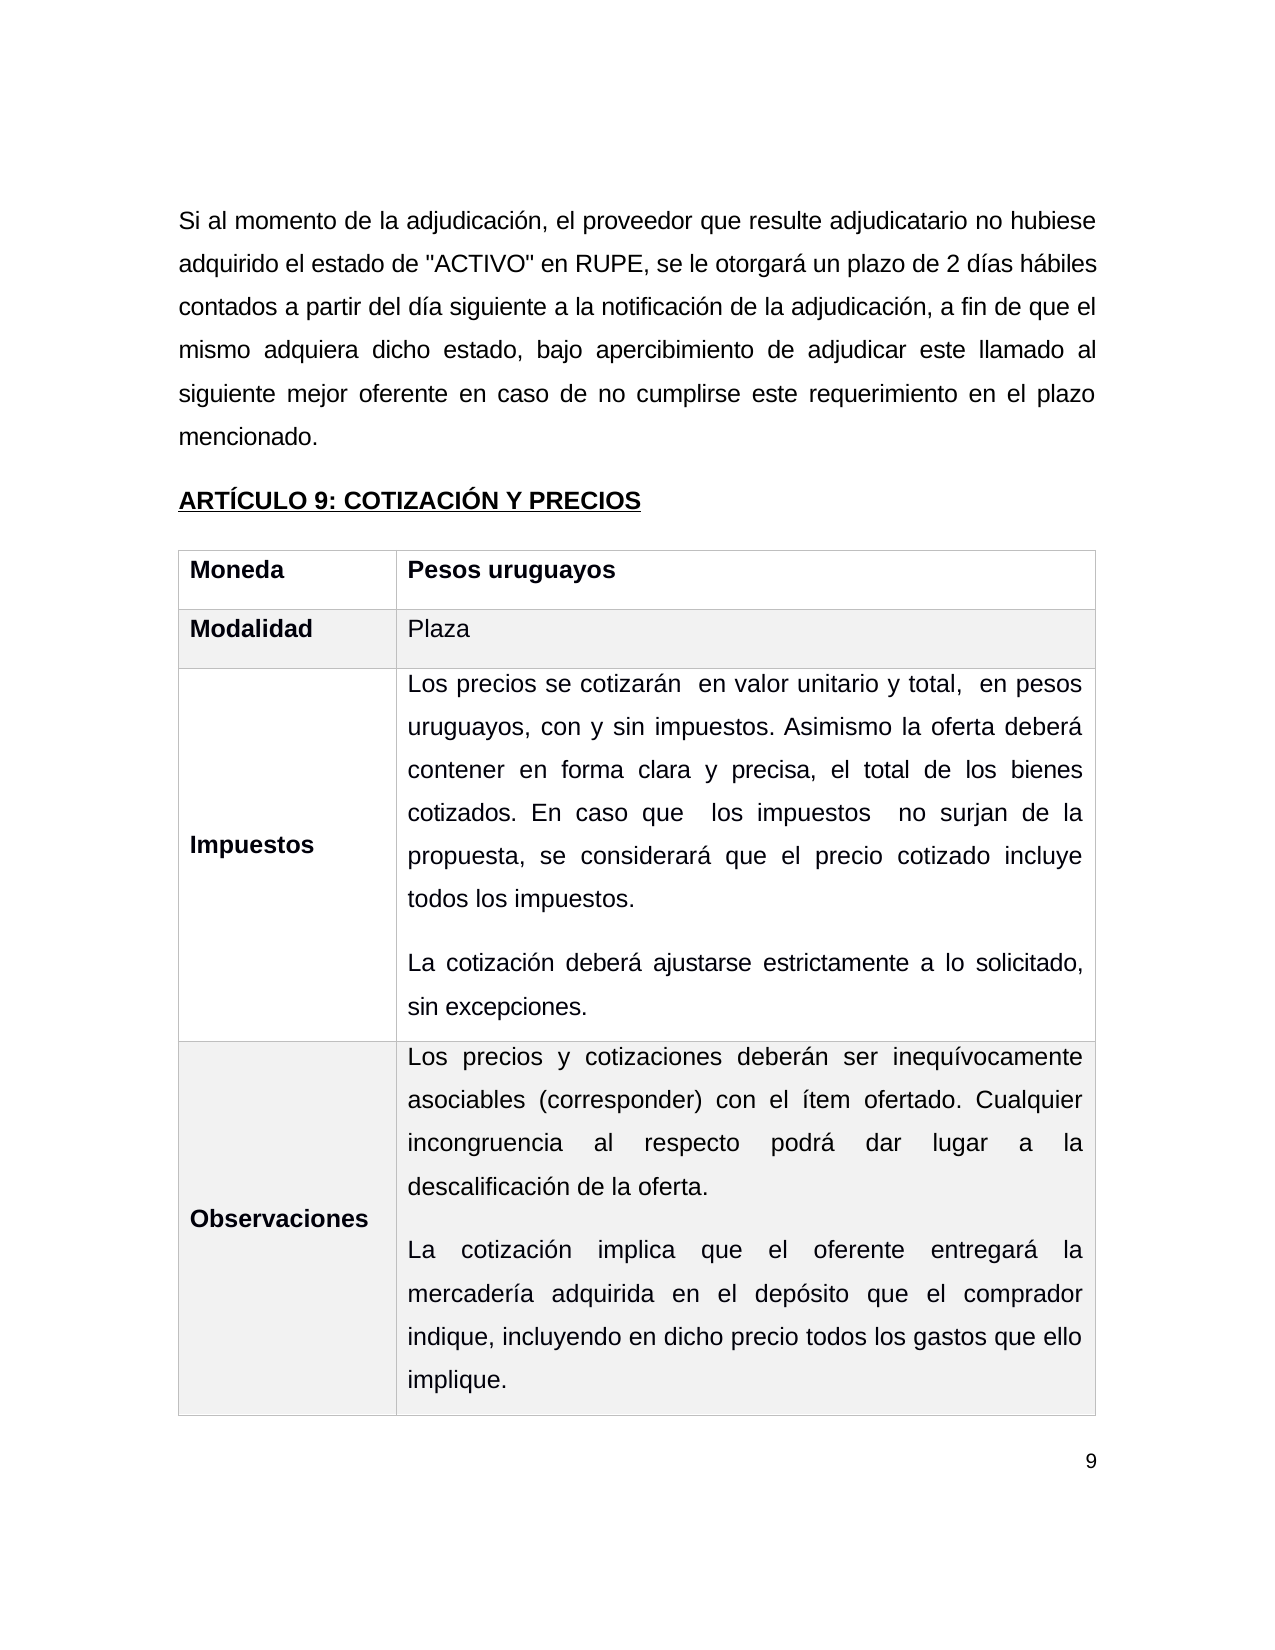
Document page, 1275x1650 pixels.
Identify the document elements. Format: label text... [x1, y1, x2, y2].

table_cell Los precios se cotizarán en valor unitario y total, en pesos uruguayos, con y sin impuestos. Asimismo la oferta deberá contener en forma clara y precisa, el total de los bienes cotizados. En caso que los impuestos no surjan de la propuesta, se considerará que el precio cotizado incluye todos los impuestos. La cotización deberá ajustarse estrictamente a lo solicitado, sin excepciones. [397, 669, 1095, 1041]
table_cell Impuestos [179, 669, 396, 1041]
table_cell Plaza [397, 610, 1095, 668]
table_header Moneda [179, 551, 396, 609]
table_header Pesos uruguayos [397, 551, 1095, 609]
table_cell Los precios y cotizaciones deberán ser inequívocamente asociables (corresponder) con el ítem ofertado. Cualquier incongruencia al respecto podrá dar lugar a la descalificación de la oferta. La cotización implica que el oferente entregará la mercadería adquirida en el depósito que el comprador indique, incluyendo en dicho precio todos los gastos que ello implique. [397, 1042, 1095, 1414]
table_cell Modalidad [179, 610, 396, 668]
table_cell Observaciones [179, 1042, 396, 1414]
subtitle ARTÍCULO 9: COTIZACIÓN Y PRECIOS [178, 486, 1097, 514]
text Si al momento de la adjudicación, el proveedor que resulte adjudicatario no hubiese adquirido el estado de "ACTIVO" en RUPE, se le otorgará un plazo de 2 días hábiles contados a partir del día siguiente a la notificación de la adjudicación, a fin de que el mismo adquiera dicho estado, bajo apercibimiento de adjudicar este llamado al siguiente mejor oferente en caso de no cumplirse este requerimiento en el plazo mencionado. [178, 206, 1097, 451]
